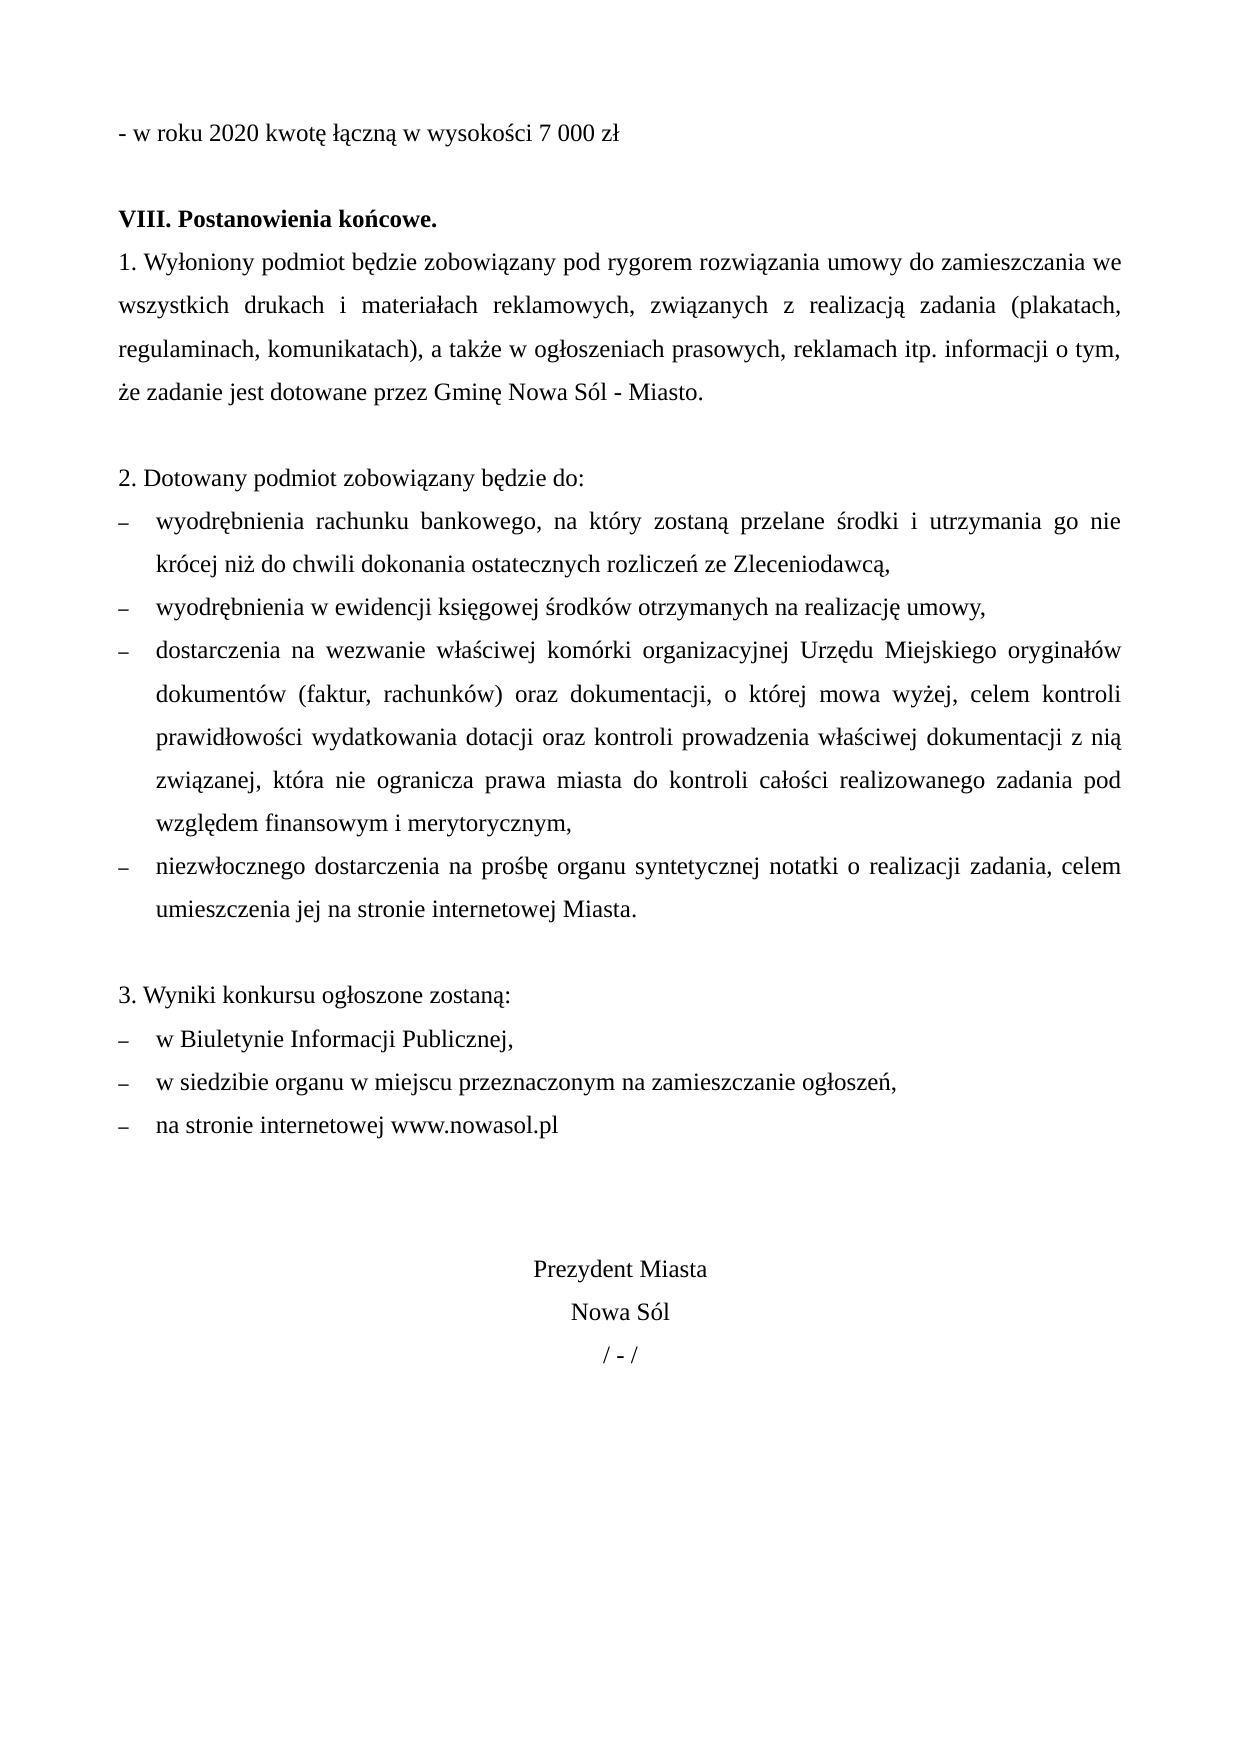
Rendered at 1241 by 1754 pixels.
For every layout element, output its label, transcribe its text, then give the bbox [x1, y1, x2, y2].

list w siedzibie organu w miejscu przeznaczonym na zamieszczanie ogłoszeń, [118, 1067, 1122, 1096]
text 1. Wyłoniony podmiot będzie zobowiązany pod rygorem rozwiązania umowy do zamieszczania we wszystkich drukach i materiałach reklamowych, związanych z realizacją zadania (plakatach, regulaminach, komunikatach), a także w ogłoszeniach prasowych, reklamach itp. informacji o tym, że zadanie jest dotowane przez Gminę Nowa Sól - Miasto. [118, 247, 1122, 406]
text VIII. Postanowienia końcowe. [118, 204, 1122, 233]
text 2. Dotowany podmiot zobowiązany będzie do: [118, 463, 1122, 492]
text / - / [118, 1340, 1122, 1369]
text Nowa Sól [118, 1297, 1122, 1326]
list niezwłocznego dostarczenia na prośbę organu syntetycznej notatki o realizacji zadania, celem umieszczenia jej na stronie internetowej Miasta. [118, 851, 1122, 923]
list w Biuletynie Informacji Publicznej, [118, 1024, 1122, 1052]
list wyodrębnienia rachunku bankowego, na który zostaną przelane środki i utrzymania go nie krócej niż do chwili dokonania ostatecznych rozliczeń ze Zleceniodawcą, [118, 506, 1122, 578]
list wyodrębnienia w ewidencji księgowej środków otrzymanych na realizację umowy, [118, 592, 1122, 621]
text 3. Wyniki konkursu ogłoszone zostaną: [118, 981, 1122, 1009]
text - w roku 2020 kwotę łączną w wysokości 7 000 zł [118, 118, 1122, 147]
list na stronie internetowej www.nowasol.pl [118, 1110, 1122, 1139]
text Prezydent Miasta [118, 1254, 1122, 1283]
list dostarczenia na wezwanie właściwej komórki organizacyjnej Urzędu Miejskiego oryginałów dokumentów (faktur, rachunków) oraz dokumentacji, o której mowa wyżej, celem kontroli prawidłowości wydatkowania dotacji oraz kontroli prowadzenia właściwej dokumentacji z nią związanej, która nie ogranicza prawa miasta do kontroli całości realizowanego zadania pod względem finansowym i merytorycznym, [118, 636, 1122, 837]
